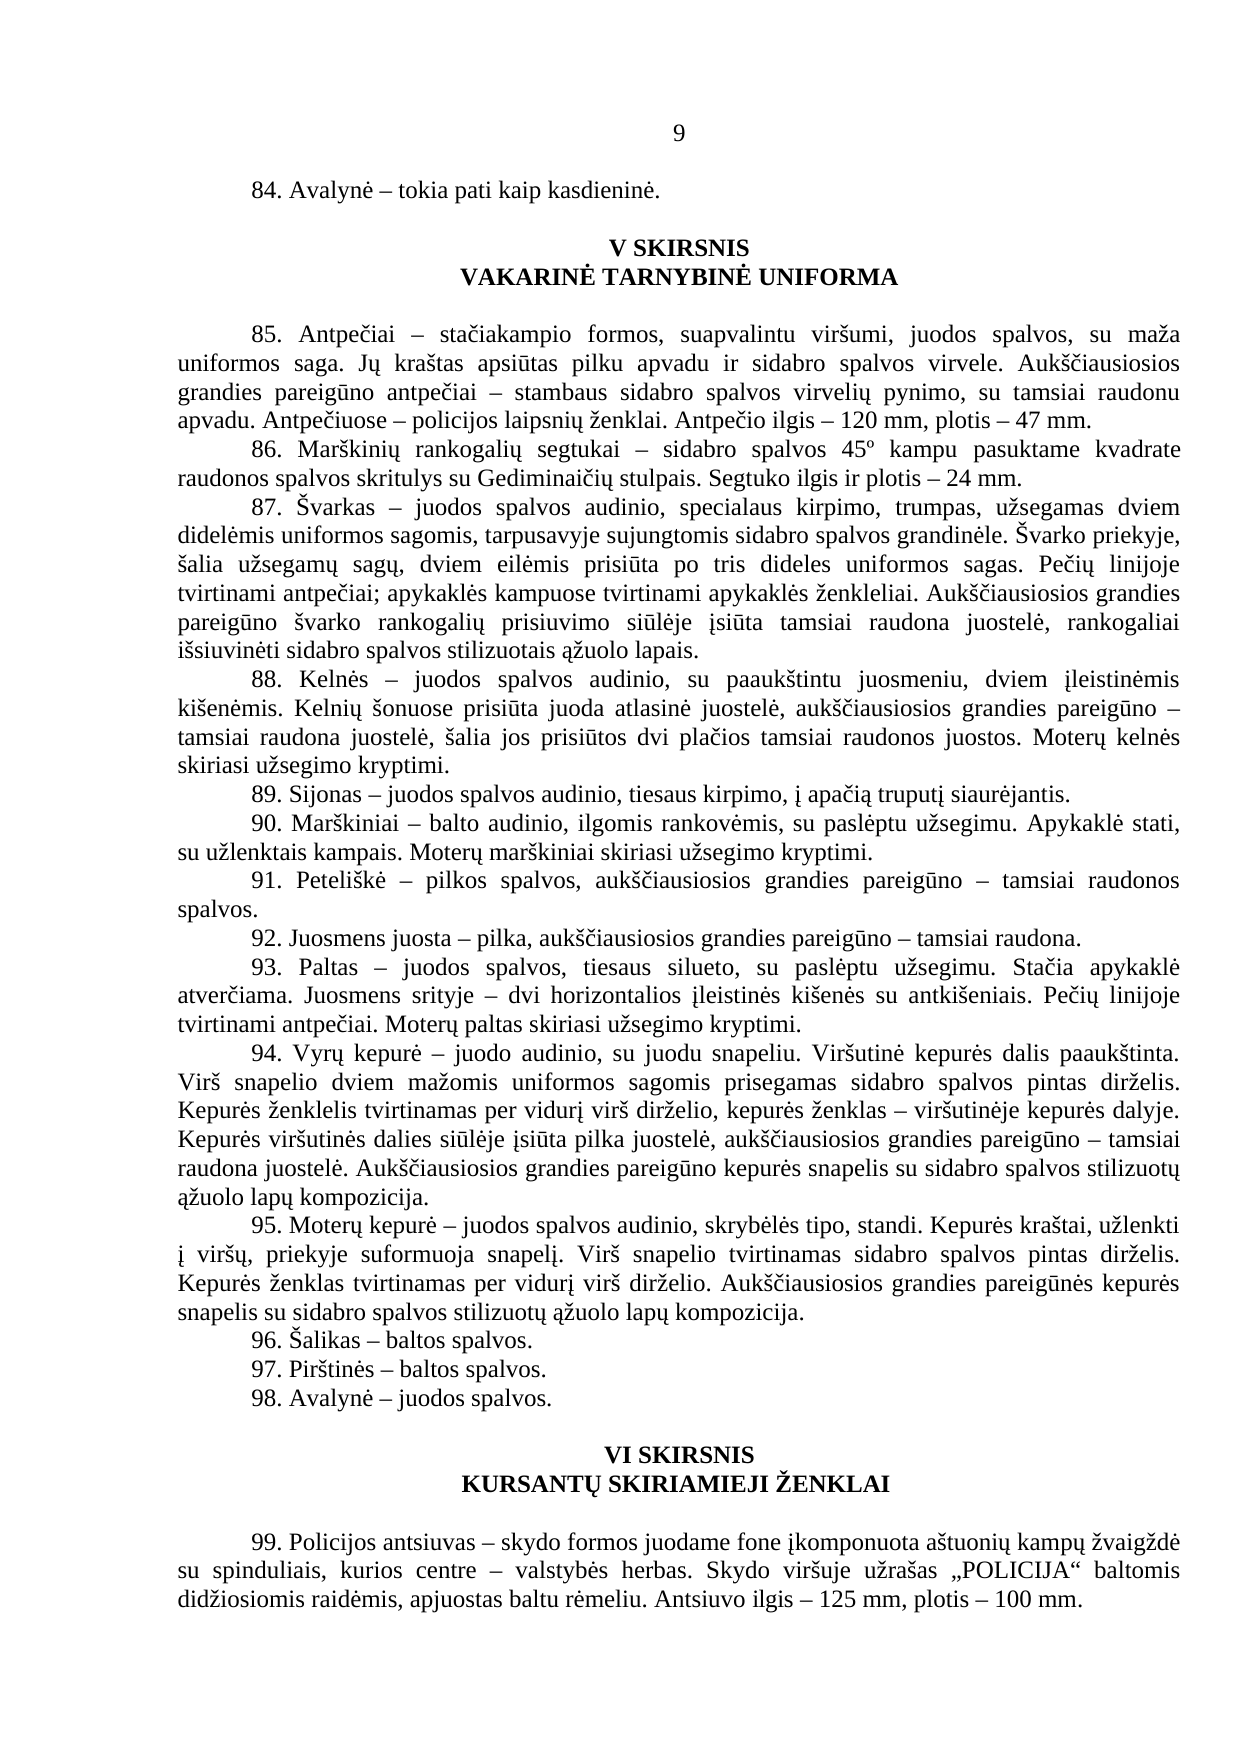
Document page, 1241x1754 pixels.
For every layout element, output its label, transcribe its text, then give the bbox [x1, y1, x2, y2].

text 92. Juosmens juosta – pilka, aukščiausiosios grandies pareigūno – tamsiai raudona. [177, 923, 1181, 952]
text 95. Moterų kepurė – juodos spalvos audinio, skrybėlės tipo, standi. Kepurės kraštai, užlenkti į viršų, priekyje suformuoja snapelį. Virš snapelio tvirtinamas sidabro spalvos pintas dirželis. Kepurės ženklas tvirtinamas per vidurį virš dirželio. Aukščiausiosios grandies pareigūnės kepurės snapelis su sidabro spalvos stilizuotų ąžuolo lapų kompozicija. [177, 1211, 1181, 1326]
text 84. Avalynė – tokia pati kaip kasdieninė. [251, 176, 1181, 204]
text 88. Kelnės – juodos spalvos audinio, su paaukštintu juosmeniu, dviem įleistinėmis kišenėmis. Kelnių šonuose prisiūta juoda atlasinė juostelė, aukščiausiosios grandies pareigūno – tamsiai raudona juostelė, šalia jos prisiūtos dvi plačios tamsiai raudonos juostos. Moterų kelnės skiriasi užsegimo kryptimi. [177, 664, 1181, 779]
text 94. Vyrų kepurė – juodo audinio, su juodu snapeliu. Viršutinė kepurės dalis paaukštinta. Virš snapelio dviem mažomis uniformos sagomis prisegamas sidabro spalvos pintas dirželis. Kepurės ženklelis tvirtinamas per vidurį virš dirželio, kepurės ženklas – viršutinėje kepurės dalyje. Kepurės viršutinės dalies siūlėje įsiūta pilka juostelė, aukščiausiosios grandies pareigūno – tamsiai raudona juostelė. Aukščiausiosios grandies pareigūno kepurės snapelis su sidabro spalvos stilizuotų ąžuolo lapų kompozicija. [177, 1038, 1181, 1211]
text 96. Šalikas – baltos spalvos. [177, 1326, 1181, 1354]
text 86. Marškinių rankogalių segtukai – sidabro spalvos 45º kampu pasuktame kvadrate raudonos spalvos skritulys su Gediminaičių stulpais. Segtuko ilgis ir plotis – 24 mm. [177, 434, 1181, 492]
text 89. Sijonas – juodos spalvos audinio, tiesaus kirpimo, į apačią truputį siaurėjantis. [177, 779, 1181, 808]
text 87. Švarkas – juodos spalvos audinio, specialaus kirpimo, trumpas, užsegamas dviem didelėmis uniformos sagomis, tarpusavyje sujungtomis sidabro spalvos grandinėle. Švarko priekyje, šalia užsegamų sagų, dviem eilėmis prisiūta po tris dideles uniformos sagas. Pečių linijoje tvirtinami antpečiai; apykaklės kampuose tvirtinami apykaklės ženkleliai. Aukščiausiosios grandies pareigūno švarko rankogalių prisiuvimo siūlėje įsiūta tamsiai raudona juostelė, rankogaliai išsiuvinėti sidabro spalvos stilizuotais ąžuolo lapais. [177, 492, 1181, 664]
text 90. Marškiniai – balto audinio, ilgomis rankovėmis, su paslėptu užsegimu. Apykaklė stati, su užlenktais kampais. Moterų marškiniai skiriasi užsegimo kryptimi. [177, 808, 1181, 866]
subtitle V SKIRSNIS [177, 233, 1181, 262]
text 97. Pirštinės – baltos spalvos. [177, 1354, 1181, 1383]
text 98. Avalynė – juodos spalvos. [177, 1383, 1181, 1412]
subtitle VI SKIRSNIS [177, 1441, 1181, 1469]
text 91. Peteliškė – pilkos spalvos, aukščiausiosios grandies pareigūno – tamsiai raudonos spalvos. [177, 866, 1181, 923]
text 85. Antpečiai – stačiakampio formos, suapvalintu viršumi, juodos spalvos, su maža uniformos saga. Jų kraštas apsiūtas pilku apvadu ir sidabro spalvos virvele. Aukščiausiosios grandies pareigūno antpečiai – stambaus sidabro spalvos virvelių pynimo, su tamsiai raudonu apvadu. Antpečiuose – policijos laipsnių ženklai. Antpečio ilgis – 120 mm, plotis – 47 mm. [177, 319, 1181, 434]
subtitle VAKARINĖ TARNYBINĖ UNIFORMA [177, 262, 1181, 291]
text 99. Policijos antsiuvas – skydo formos juodame fone įkomponuota aštuonių kampų žvaigždė su spinduliais, kurios centre – valstybės herbas. Skydo viršuje užrašas „POLICIJA“ baltomis didžiosiomis raidėmis, apjuostas baltu rėmeliu. Antsiuvo ilgis – 125 mm, plotis – 100 mm. [177, 1527, 1181, 1613]
text 93. Paltas – juodos spalvos, tiesaus silueto, su paslėptu užsegimu. Stačia apykaklė atverčiama. Juosmens srityje – dvi horizontalios įleistinės kišenės su antkišeniais. Pečių linijoje tvirtinami antpečiai. Moterų paltas skiriasi užsegimo kryptimi. [177, 952, 1181, 1038]
subtitle KURSANTŲ SKIRIAMIEJI ŽENKLAI [177, 1469, 1181, 1498]
